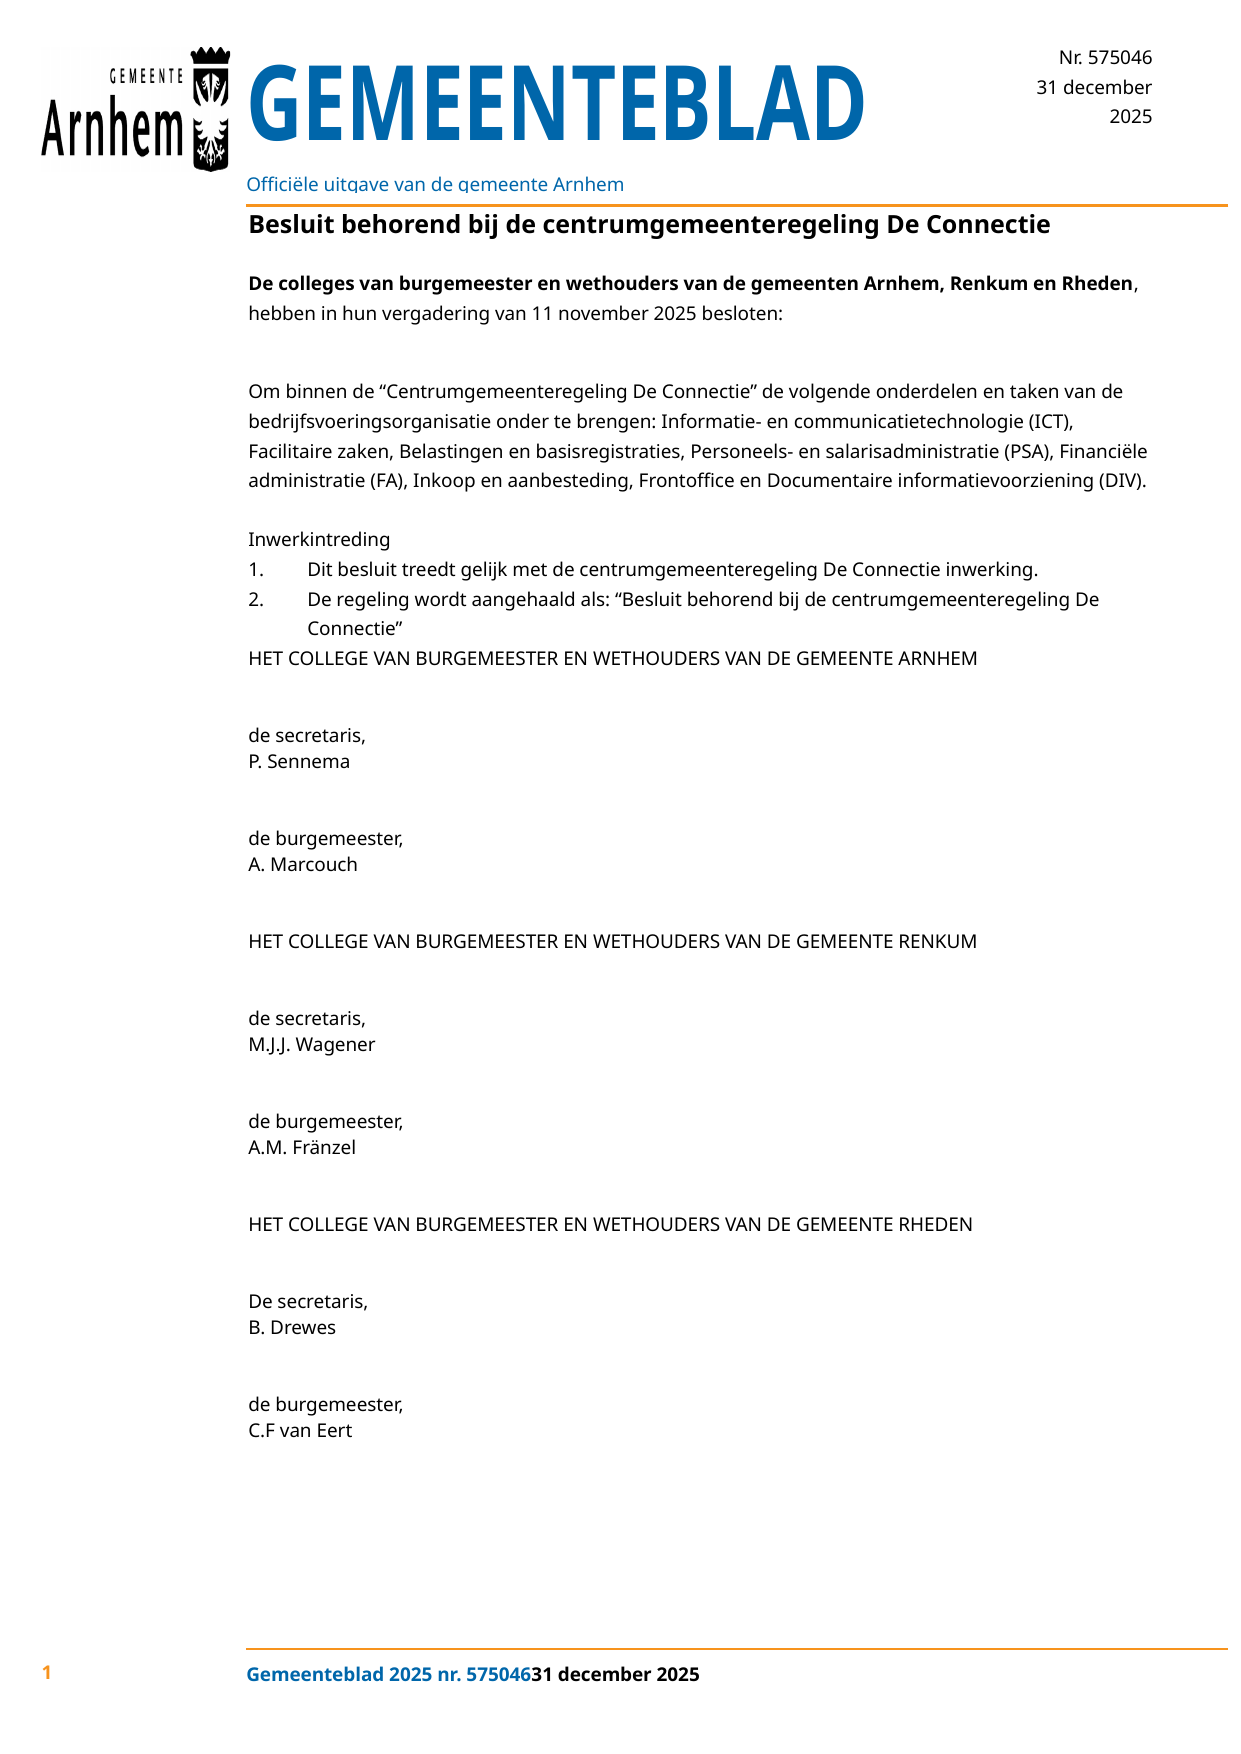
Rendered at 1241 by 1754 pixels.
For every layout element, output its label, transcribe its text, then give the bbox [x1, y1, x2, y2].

text De colleges van burgemeester en wethouders van de gemeenten Arnhem, Renkum en Rheden, hebben in hun vergadering van 11 november 2025 besloten: [248, 270, 1152, 326]
text De secretaris, [248, 1288, 1152, 1314]
text P. Sennema [248, 748, 1152, 774]
text de burgemeester, [248, 1391, 1152, 1417]
text Om binnen de “Centrumgemeenteregeling De Connectie” de volgende onderdelen en taken van de bedrijfsvoeringsorganisatie onder te brengen: Informatie- en communicatietechnologie (ICT), Facilitaire zaken, Belastingen en basisregistraties, Personeels- en salarisadministratie (PSA), Financiële administratie (FA), Inkoop en aanbesteding, Frontoffice en Documentaire informatievoorziening (DIV). [248, 379, 1152, 493]
text Besluit behorend bij de centrumgemeenteregeling De Connectie [248, 207, 1152, 241]
text HET COLLEGE VAN BURGEMEESTER EN WETHOUDERS VAN DE GEMEENTE RENKUM [248, 928, 1152, 954]
text de burgemeester, [248, 1108, 1152, 1134]
text B. Drewes [248, 1314, 1152, 1340]
list De regeling wordt aangehaald als: “Besluit behorend bij de centrumgemeenteregeling De Connectie” [248, 586, 1152, 641]
text Inwerkintreding [248, 527, 1152, 552]
text M.J.J. Wagener [248, 1031, 1152, 1057]
picture [41, 47, 231, 172]
text A. Marcouch [248, 851, 1152, 877]
text C.F van Eert [248, 1417, 1152, 1443]
list Dit besluit treedt gelijk met de centrumgemeenteregeling De Connectie inwerking. [248, 556, 1152, 582]
text HET COLLEGE VAN BURGEMEESTER EN WETHOUDERS VAN DE GEMEENTE RHEDEN [248, 1211, 1152, 1237]
text de secretaris, [248, 722, 1152, 748]
text de burgemeester, [248, 825, 1152, 851]
text A.M. Fränzel [248, 1134, 1152, 1159]
text de secretaris, [248, 1005, 1152, 1031]
text HET COLLEGE VAN BURGEMEESTER EN WETHOUDERS VAN DE GEMEENTE ARNHEM [248, 645, 1152, 671]
